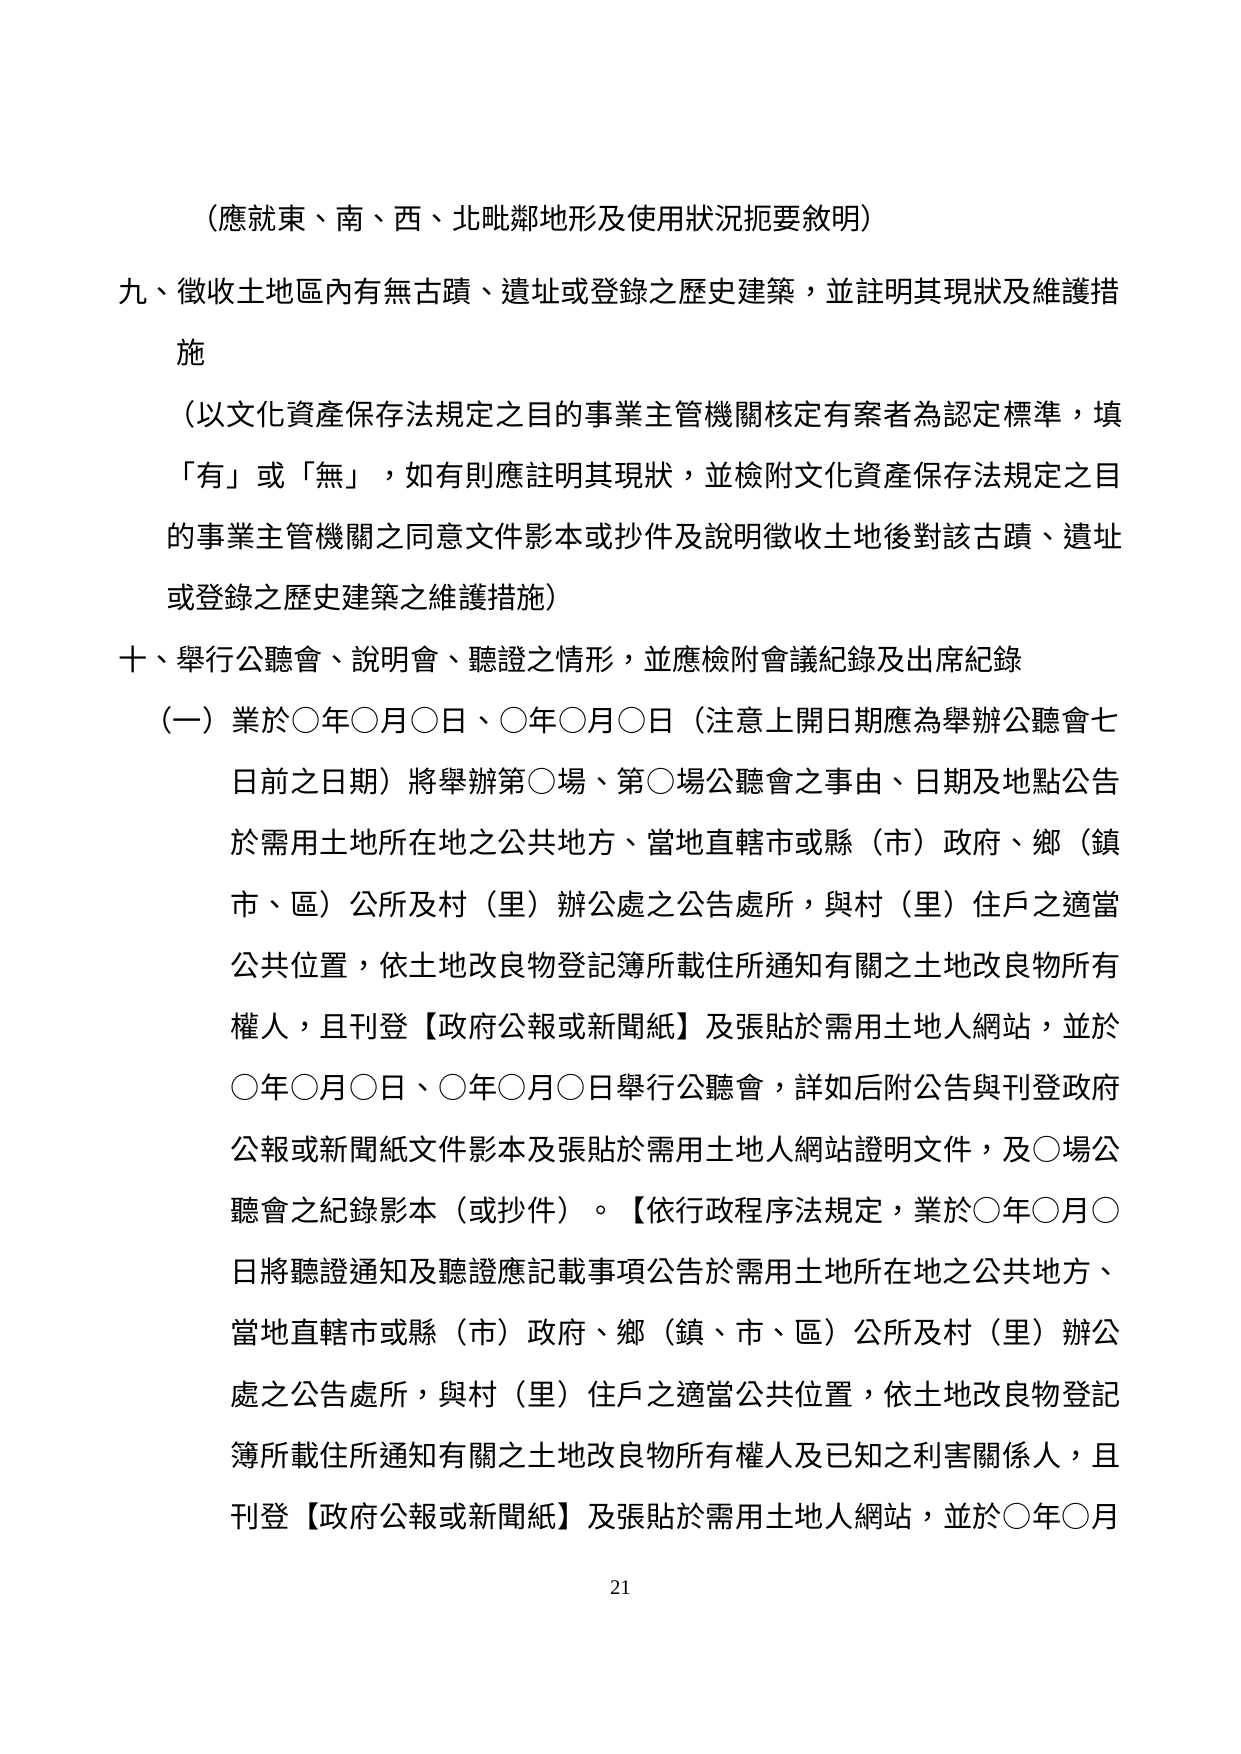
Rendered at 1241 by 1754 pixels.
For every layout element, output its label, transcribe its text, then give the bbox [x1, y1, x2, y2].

text 十、舉行公聽會、說明會、聽證之情形，並應檢附會議紀錄及出席紀錄 [118, 636, 1122, 678]
text （一）業於○年○月○日、○年○月○日（注意上開日期應為舉辦公聽會七日前之日期）將舉辦第○場、第○場公聽會之事由、日期及地點公告於需用土地所在地之公共地方、當地直轄市或縣（市）政府、鄉（鎮、市、區）公所及村（里）辦公處之公告處所，與村（里）住戶之適當公共位置，依土地改良物登記簿所載住所通知有關之土地改良物所有權人，且刊登【政府公報或新聞紙】及張貼於需用土地人網站，並於○年○月○日、○年○月○日舉行公聽會，詳如后附公告與刊登政府公報或新聞紙文件影本及張貼於需用土地人網站證明文件，及○場公聽會之紀錄影本（或抄件）。【依行政程序法規定，業於○年○月○日將聽證通知及聽證應記載事項公告於需用土地所在地之公共地方、當地直轄市或縣（市）政府、鄉（鎮、市、區）公所及村（里）辦公處之公告處所，與村（里）住戶之適當公共位置，依土地改良物登記簿所載住所通知有關之土地改良物所有權人及已知之利害關係人，且刊登【政府公報或新聞紙】及張貼於需用土地人網站，並於○年○月○日舉行聽證會。詳如后附公告與刊登政府公報影本或新聞紙文件，張貼於需用土地人網站證明文件，及聽證紀錄影本（或抄件）。】 [143, 697, 1122, 1536]
text 九、徵收土地區內有無古蹟、遺址或登錄之歷史建築，並註明其現狀及維護措施 [118, 269, 1122, 372]
text （以文化資產保存法規定之目的事業主管機關核定有案者為認定標準，填「有」或「無」，如有則應註明其現狀，並檢附文化資產保存法規定之目的事業主管機關之同意文件影本或抄件及說明徵收土地後對該古蹟、遺址或登錄之歷史建築之維護措施） [166, 391, 1122, 617]
text （應就東、南、西、北毗鄰地形及使用狀況扼要敘明） [189, 175, 1122, 237]
